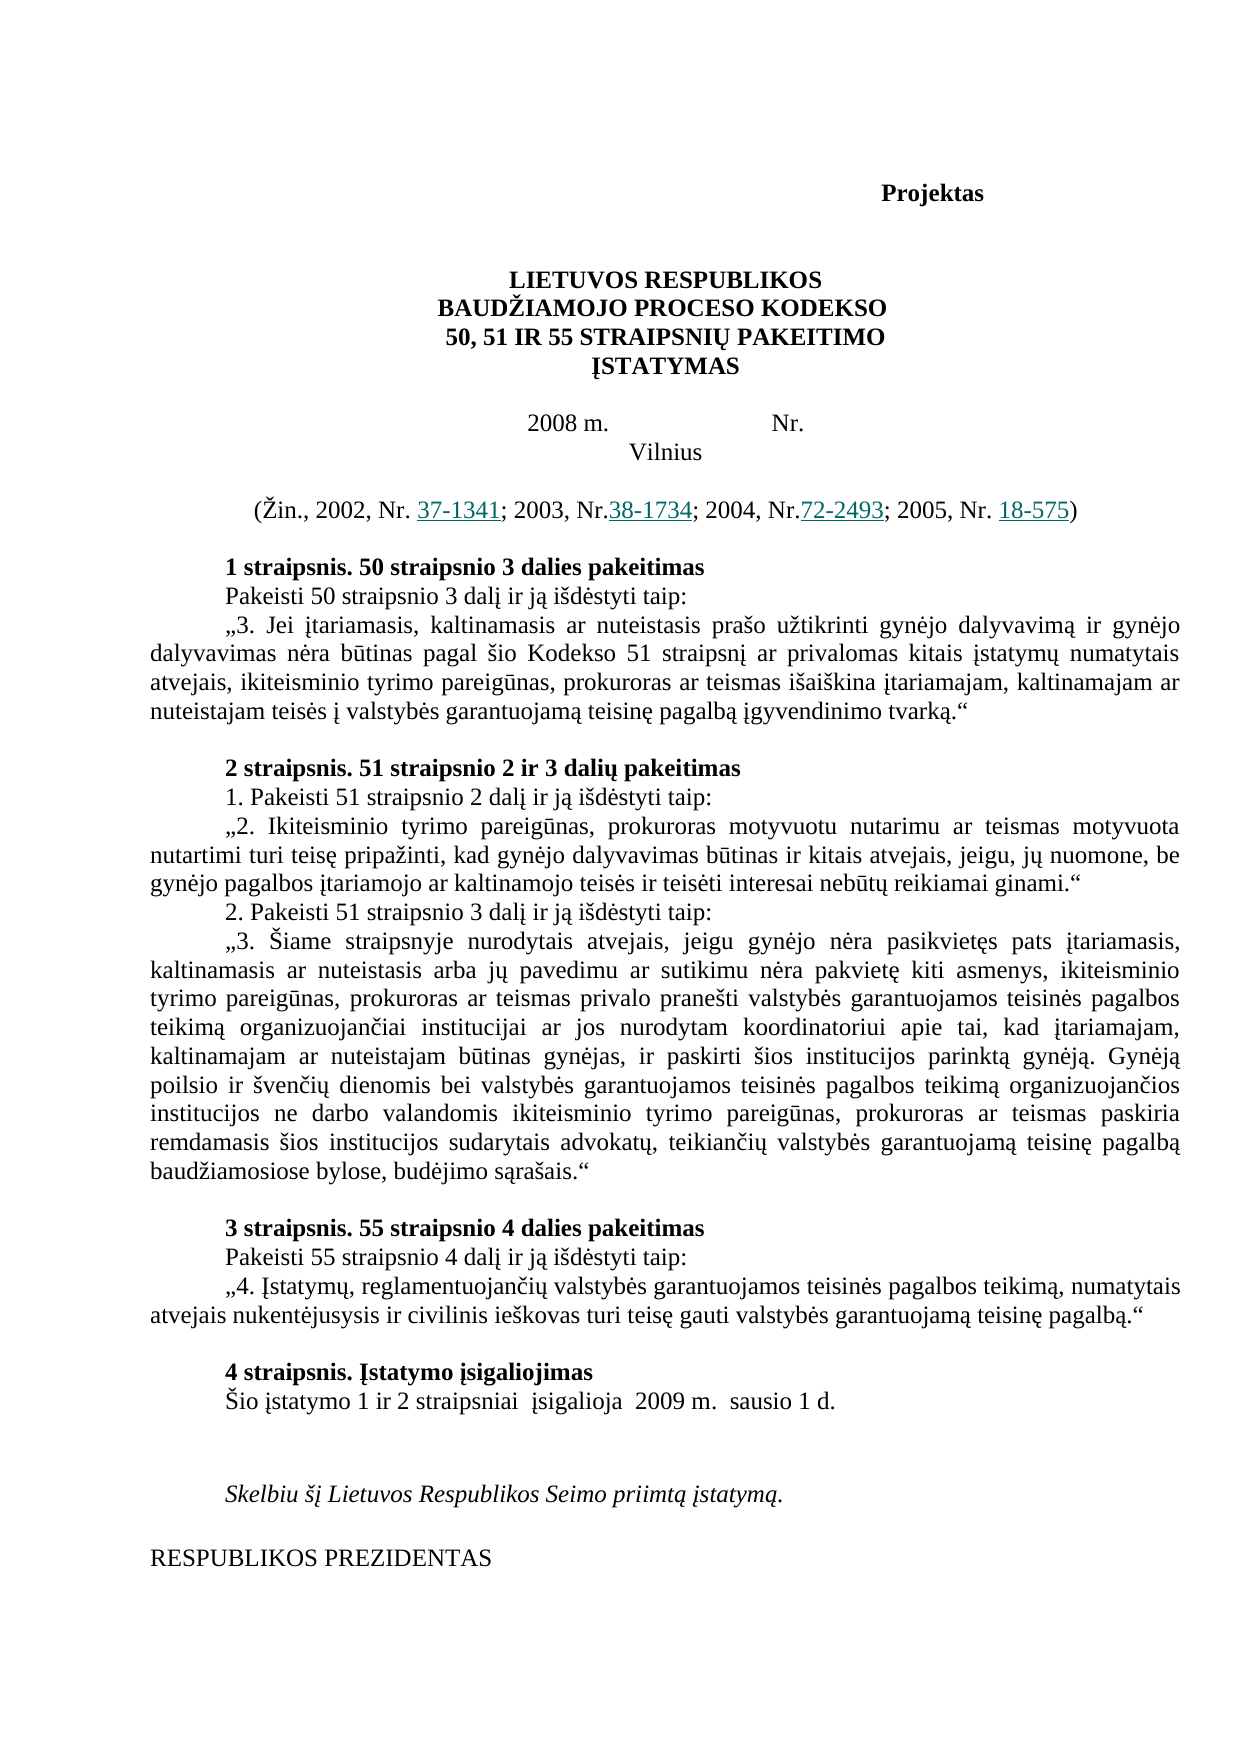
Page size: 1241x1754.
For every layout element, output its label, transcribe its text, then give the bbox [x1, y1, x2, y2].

text BAUDŽIAMOJO PROCESO KODEKSO [150, 293, 1181, 322]
text „4. Įstatymų, reglamentuojančių valstybės garantuojamos teisinės pagalbos teikimą, numatytais atvejais nukentėjusysis ir civilinis ieškovas turi teisę gauti valstybės garantuojamą teisinę pagalbą.“ [150, 1271, 1181, 1328]
text 1. Pakeisti 51 straipsnio 2 dalį ir ją išdėstyti taip: [150, 782, 1181, 811]
text LIETUVOS RESPUBLIKOS [150, 265, 1181, 293]
text 2008 m. Nr. [150, 408, 1181, 437]
text 50, 51 IR 55 STRAIPSNIŲ PAKEITIMO [150, 322, 1181, 351]
text Šio įstatymo 1 ir 2 straipsniai įsigalioja 2009 m. sausio 1 d. [150, 1386, 1181, 1415]
text „3. Šiame straipsnyje nurodytais atvejais, jeigu gynėjo nėra pasikvietęs pats įtariamasis, kaltinamasis ar nuteistasis arba jų pavedimu ar sutikimu nėra pakvietę kiti asmenys, ikiteisminio tyrimo pareigūnas, prokuroras ar teismas privalo pranešti valstybės garantuojamos teisinės pagalbos teikimą organizuojančiai institucijai ar jos nurodytam koordinatoriui apie tai, kad įtariamajam, kaltinamajam ar nuteistajam būtinas gynėjas, ir paskirti šios institucijos parinktą gynėją. Gynėją poilsio ir švenčių dienomis bei valstybės garantuojamos teisinės pagalbos teikimą organizuojančios institucijos ne darbo valandomis ikiteisminio tyrimo pareigūnas, prokuroras ar teismas paskiria remdamasis šios institucijos sudarytais advokatų, teikiančių valstybės garantuojamą teisinę pagalbą baudžiamosiose bylose, budėjimo sąrašais.“ [150, 926, 1181, 1185]
text Pakeisti 55 straipsnio 4 dalį ir ją išdėstyti taip: [150, 1242, 1181, 1271]
text Projektas [150, 178, 1181, 207]
text ĮSTATYMAS [150, 351, 1181, 380]
text 2. Pakeisti 51 straipsnio 3 dalį ir ją išdėstyti taip: [150, 897, 1181, 926]
text RESPUBLIKOS PREZIDENTAS [150, 1543, 1181, 1572]
text Vilnius [150, 437, 1181, 466]
text 3 straipsnis. 55 straipsnio 4 dalies pakeitimas [150, 1213, 1181, 1242]
text „2. Ikiteisminio tyrimo pareigūnas, prokuroras motyvuotu nutarimu ar teismas motyvuota nutartimi turi teisę pripažinti, kad gynėjo dalyvavimas būtinas ir kitais atvejais, jeigu, jų nuomone, be gynėjo pagalbos įtariamojo ar kaltinamojo teisės ir teisėti interesai nebūtų reikiamai ginami.“ [150, 811, 1181, 897]
text 1 straipsnis. 50 straipsnio 3 dalies pakeitimas [150, 552, 1181, 581]
text „3. Jei įtariamasis, kaltinamasis ar nuteistasis prašo užtikrinti gynėjo dalyvavimą ir gynėjo dalyvavimas nėra būtinas pagal šio Kodekso 51 straipsnį ar privalomas kitais įstatymų numatytais atvejais, ikiteisminio tyrimo pareigūnas, prokuroras ar teismas išaiškina įtariamajam, kaltinamajam ar nuteistajam teisės į valstybės garantuojamą teisinę pagalbą įgyvendinimo tvarką.“ [150, 610, 1181, 725]
text Pakeisti 50 straipsnio 3 dalį ir ją išdėstyti taip: [150, 581, 1181, 610]
text (Žin., 2002, Nr. 37-1341; 2003, Nr.38-1734; 2004, Nr.72-2493; 2005, Nr. 18-575) [150, 495, 1181, 523]
text 4 straipsnis. Įstatymo įsigaliojimas [150, 1357, 1181, 1386]
text 2 straipsnis. 51 straipsnio 2 ir 3 dalių pakeitimas [150, 753, 1181, 782]
text Skelbiu šį Lietuvos Respublikos Seimo priimtą įstatymą. [150, 1472, 1181, 1508]
